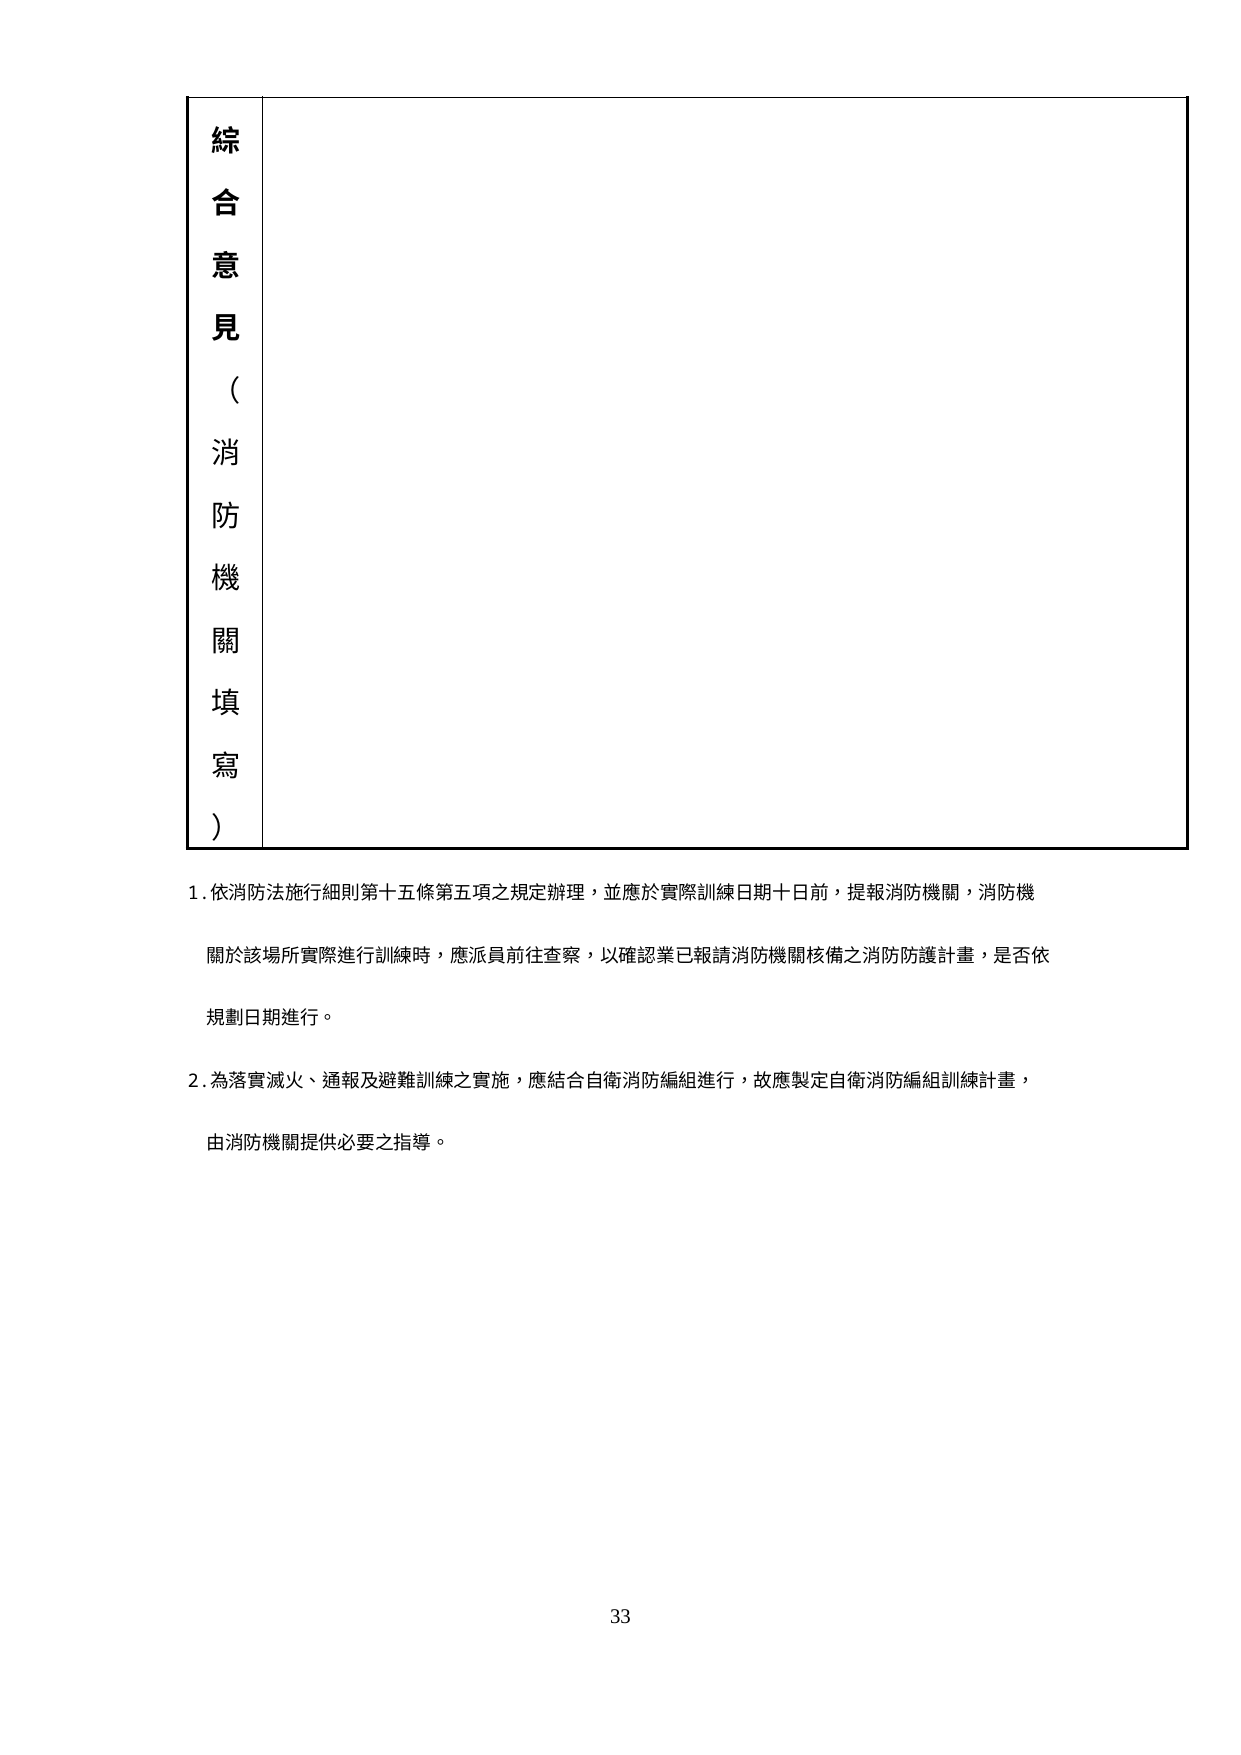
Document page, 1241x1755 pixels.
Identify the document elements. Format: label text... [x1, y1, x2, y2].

text 2.為落實滅火、通報及避難訓練之實施，應結合自衛消防編組進行，故應製定自衛消防編組訓練計畫，由消防機關提供必要之指導。 [187, 1037, 1053, 1162]
table_header 綜合意見（消防機關填寫） [189, 98, 262, 847]
text 1.依消防法施行細則第十五條第五項之規定辦理，並應於實際訓練日期十日前，提報消防機關，消防機關於該場所實際進行訓練時，應派員前往查察，以確認業已報請消防機關核備之消防防護計畫，是否依規劃日期進行。 [187, 850, 1053, 1037]
table_header [263, 98, 1186, 847]
